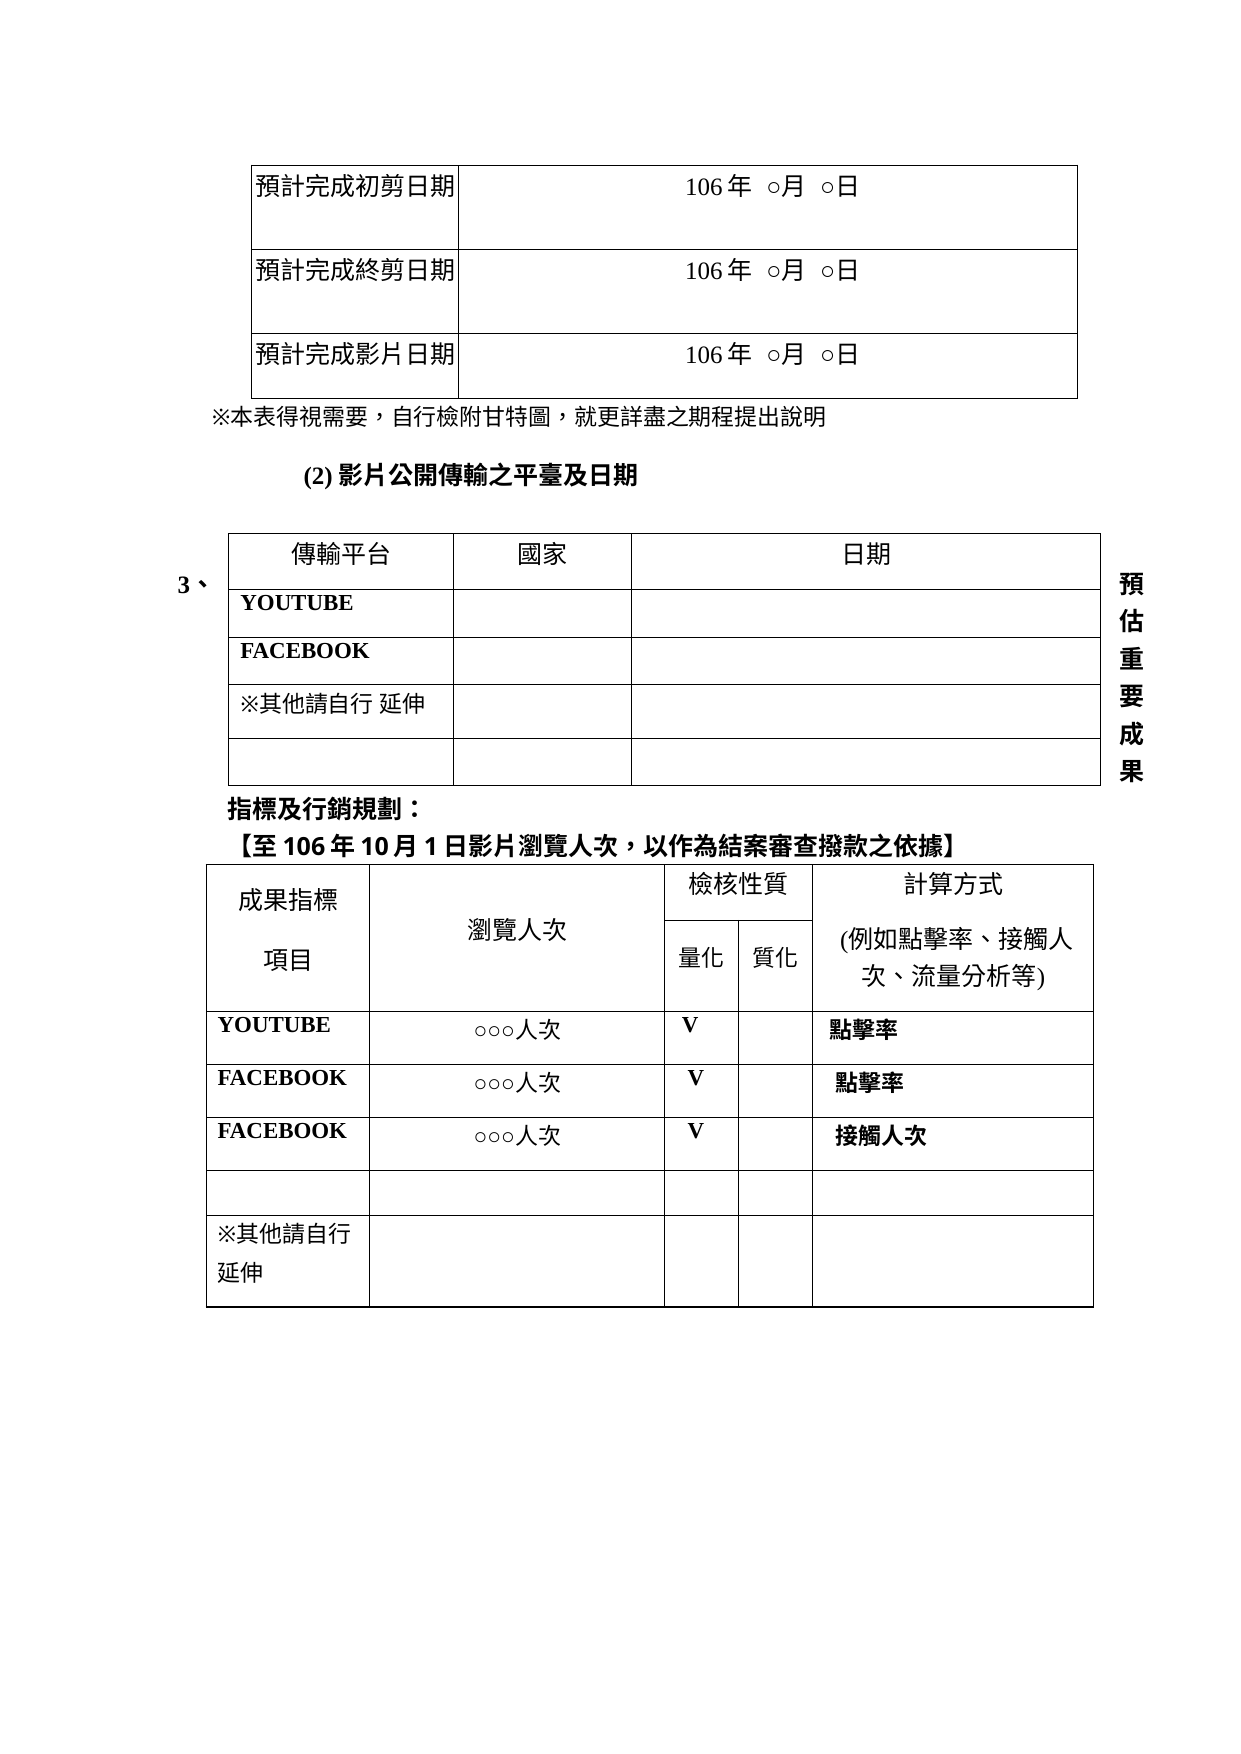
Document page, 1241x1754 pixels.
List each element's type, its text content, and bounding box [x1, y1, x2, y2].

table_cell V [665, 1118, 738, 1170]
table_cell [454, 739, 631, 785]
table_cell [739, 1012, 812, 1064]
table_cell 預計完成影片日期 [252, 334, 458, 397]
table_cell [454, 590, 631, 637]
table_cell [813, 1216, 1093, 1306]
table_header 成果指標 項目 [207, 865, 369, 1011]
table_cell 106年 ○月 ○日 [459, 334, 1077, 397]
table_cell [229, 739, 453, 785]
table_cell [813, 1171, 1093, 1215]
table_cell 接觸人次 [813, 1118, 1093, 1170]
table_header 瀏覽人次 [370, 865, 664, 1011]
table_cell [632, 685, 1100, 737]
list 預估重要成果指標及行銷規劃： [177, 564, 1152, 826]
text (2) 影片公開傳輸之平臺及日期 [303, 455, 1152, 492]
table_header 檢核性質 [665, 865, 812, 920]
table_cell ○○○人次 [370, 1065, 664, 1117]
table_cell [370, 1216, 664, 1306]
table_cell 量化 [665, 921, 738, 1011]
table_cell FACEBOOK [207, 1118, 369, 1170]
table_cell 質化 [739, 921, 812, 1011]
table_cell V [665, 1065, 738, 1117]
table_cell ※其他請自行 延伸 [207, 1216, 369, 1306]
table_cell [454, 685, 631, 737]
table_cell ○○○人次 [370, 1012, 664, 1064]
table_cell 106年 ○月 ○日 [459, 250, 1077, 333]
table_header 日期 [632, 534, 1100, 589]
table_cell [739, 1065, 812, 1117]
table_cell [739, 1118, 812, 1170]
table_cell [665, 1171, 738, 1215]
table_cell [632, 739, 1100, 785]
text ※本表得視需要，自行檢附甘特圖，就更詳盡之期程提出說明 [177, 398, 1152, 432]
text 【至106年10月1日影片瀏覽人次，以作為結案審查撥款之依據】 [227, 826, 1152, 864]
table_cell [739, 1171, 812, 1215]
table_cell 點擊率 [813, 1012, 1093, 1064]
table_cell YOUTUBE [207, 1012, 369, 1064]
table_cell [370, 1171, 664, 1215]
table_cell [207, 1171, 369, 1215]
table_cell [632, 590, 1100, 637]
table_cell [665, 1216, 738, 1306]
table_cell 預計完成終剪日期 [252, 250, 458, 333]
table_cell [632, 638, 1100, 684]
table_header 計算方式 (例如點擊率、接觸人次、流量分析等) [813, 865, 1093, 1011]
table_cell 預計完成初剪日期 [252, 166, 458, 249]
table_cell ○○○人次 [370, 1118, 664, 1170]
table_cell V [665, 1012, 738, 1064]
table_cell 點擊率 [813, 1065, 1093, 1117]
table_cell FACEBOOK [229, 638, 453, 684]
table_cell ※其他請自行 延伸 [229, 685, 453, 737]
table_cell 106年 ○月 ○日 [459, 166, 1077, 249]
table_header 傳輸平台 [229, 534, 453, 589]
table_cell [454, 638, 631, 684]
table_header 國家 [454, 534, 631, 589]
table_cell FACEBOOK [207, 1065, 369, 1117]
table_cell YOUTUBE [229, 590, 453, 637]
table_cell [739, 1216, 812, 1306]
